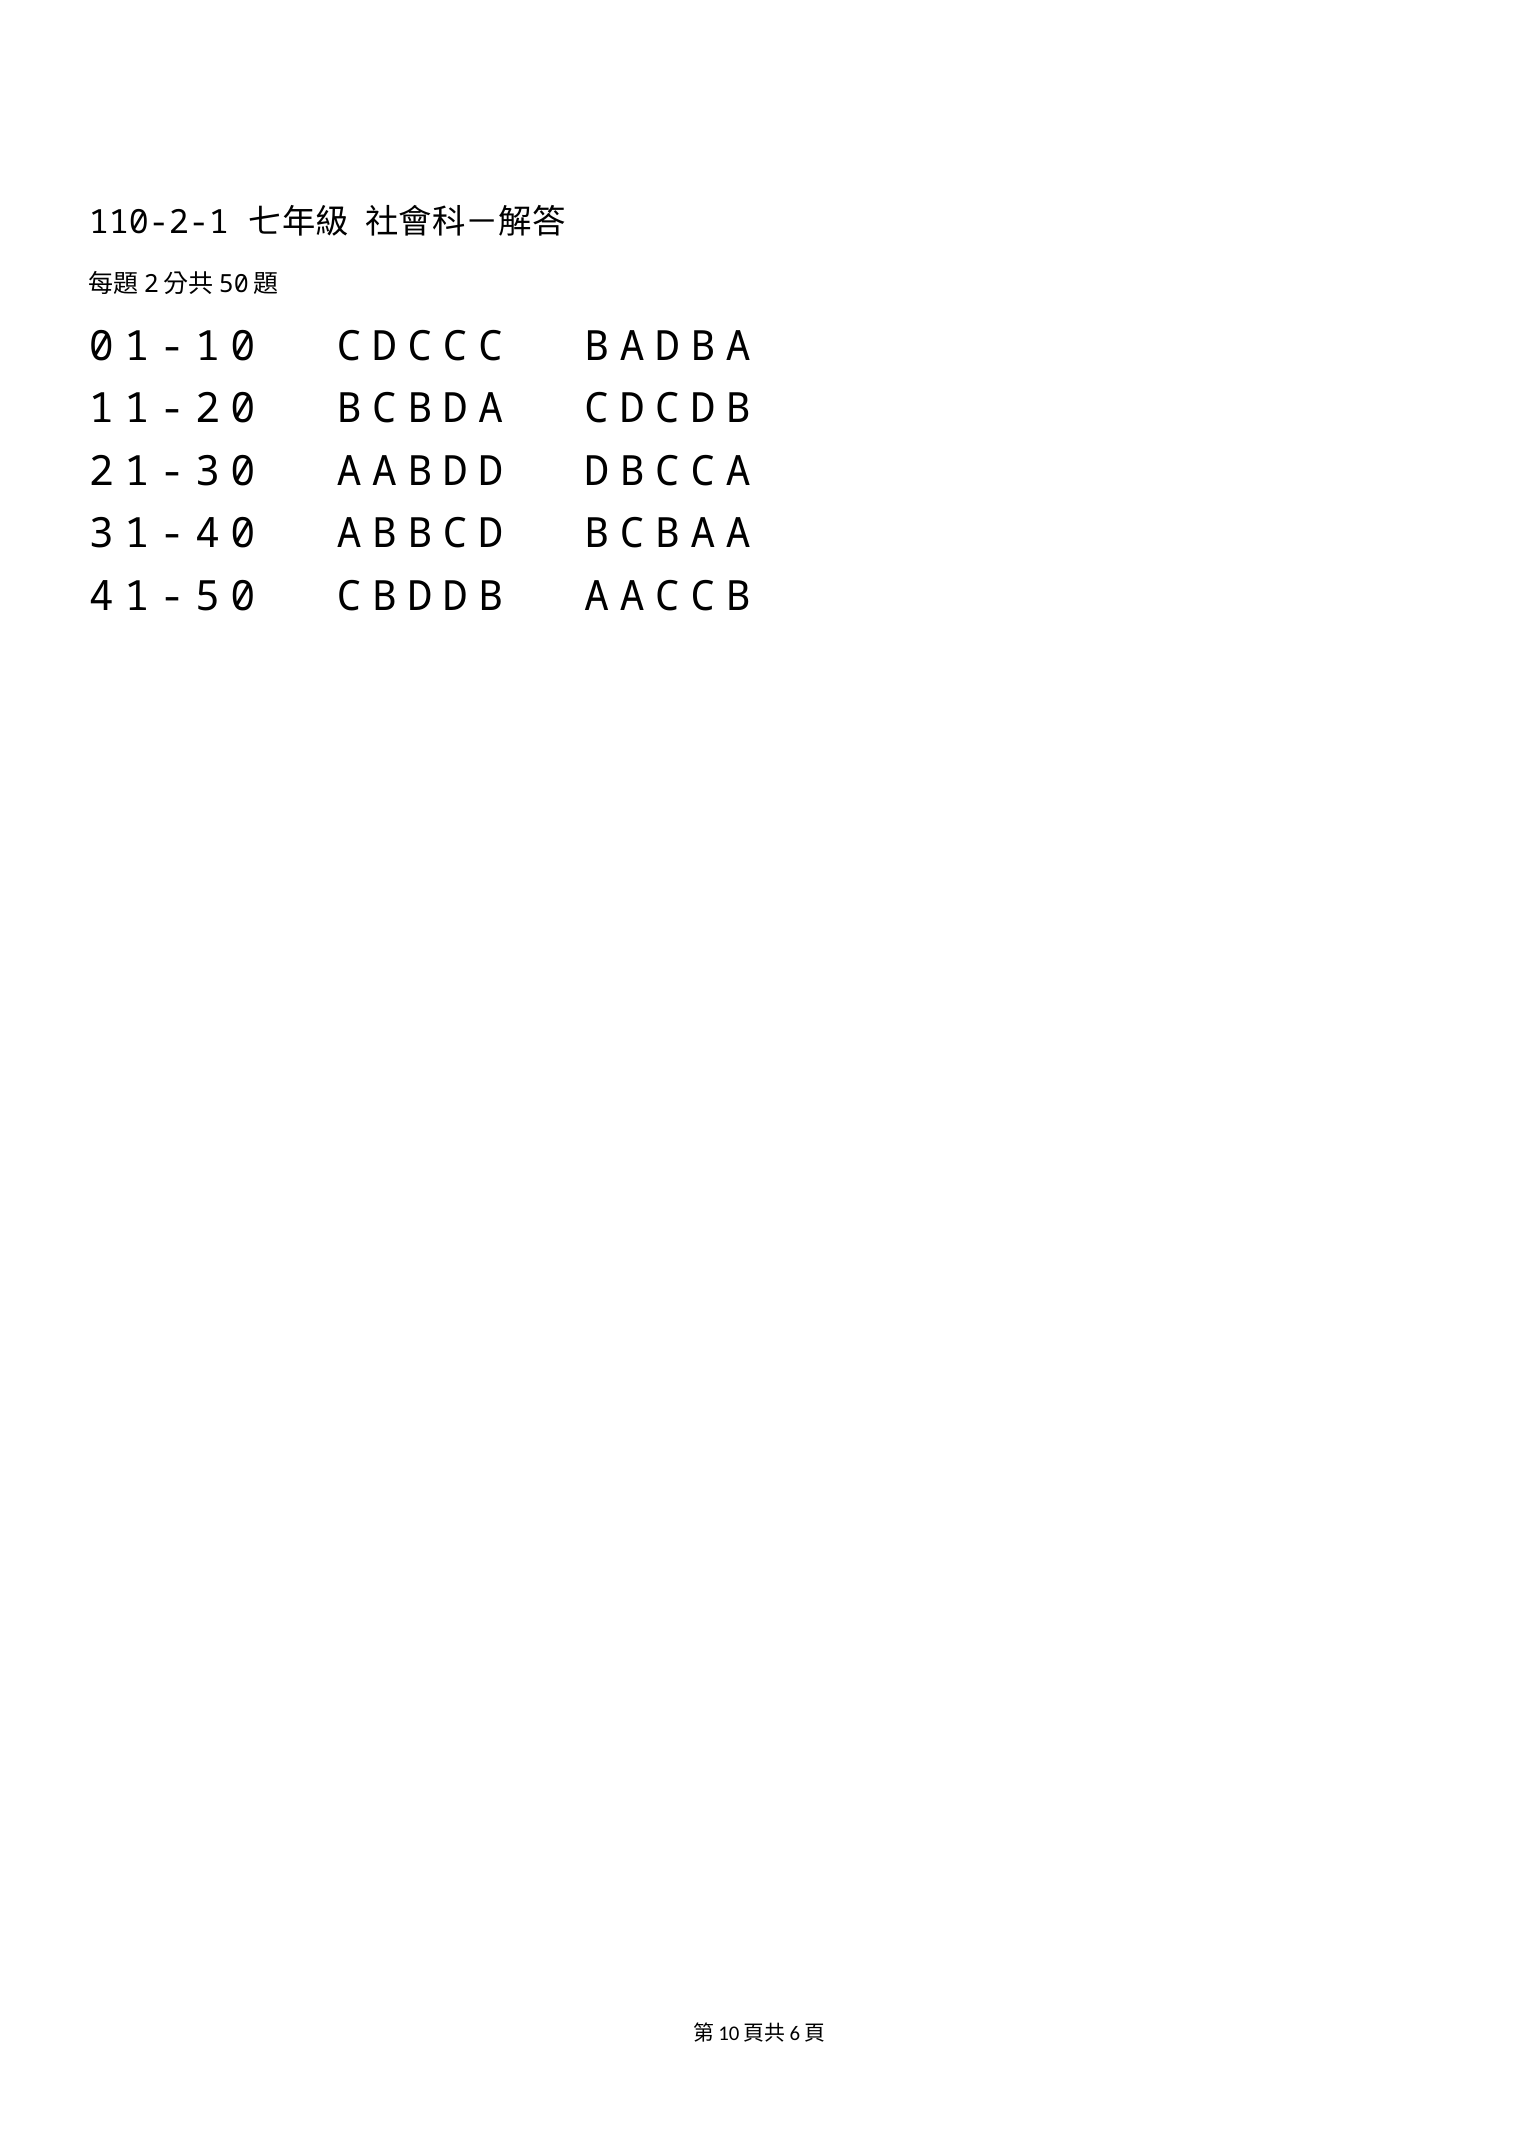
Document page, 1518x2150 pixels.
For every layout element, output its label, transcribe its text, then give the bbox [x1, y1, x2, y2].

text 每題2分共50題 [89, 240, 1429, 302]
text 41-50 CBDDB AACCB [89, 552, 1429, 615]
text 01-10 CDCCC BADBA [89, 302, 1429, 365]
text 11-20 BCBDA CDCDB [89, 365, 1429, 427]
text 21-30 AABDD DBCCA [89, 427, 1429, 490]
text 31-40 ABBCD BCBAA [89, 490, 1429, 552]
text 110-2-1 七年級 社會科－解答 [89, 177, 1429, 240]
